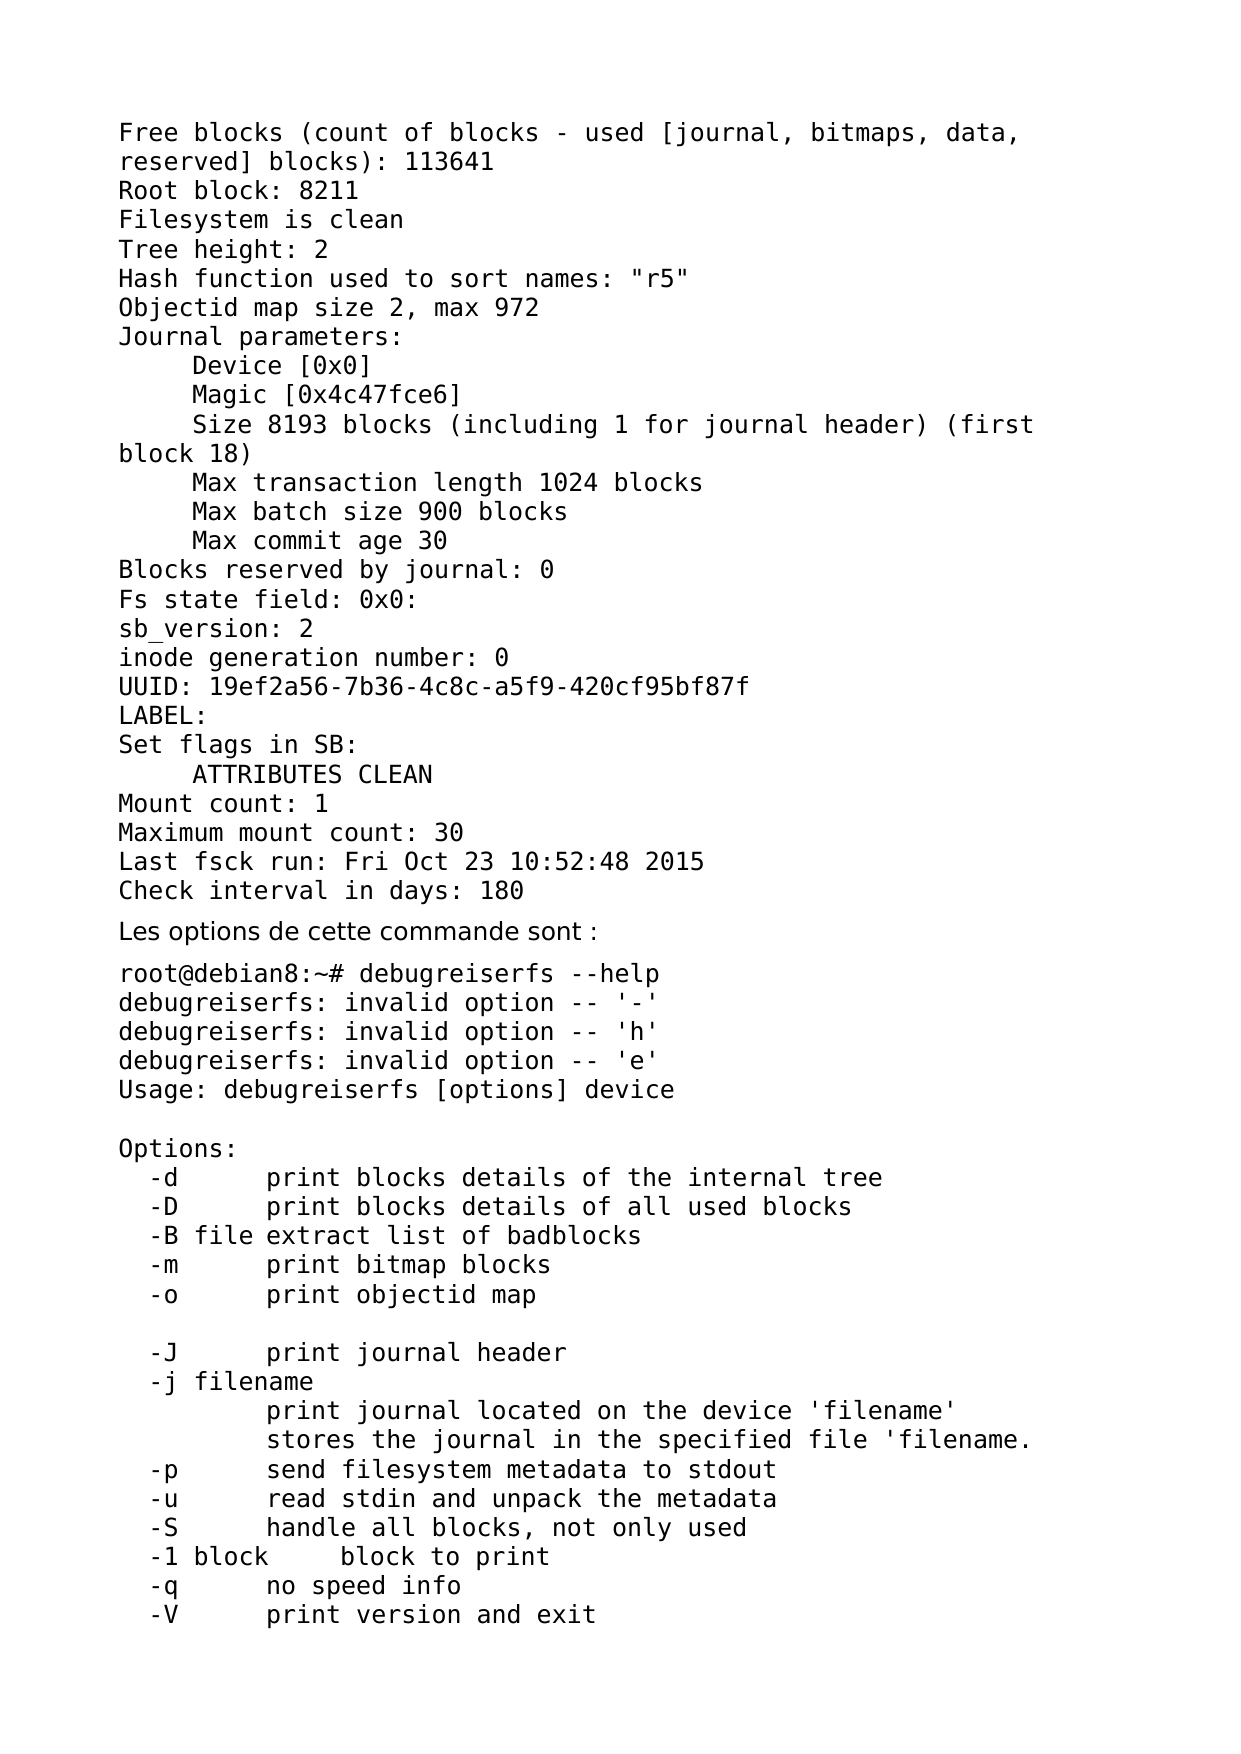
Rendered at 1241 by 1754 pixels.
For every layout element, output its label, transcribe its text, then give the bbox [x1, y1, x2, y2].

text Les options de cette commande sont : [118, 917, 1122, 947]
text root@debian8:~# debugreiserfs --help debugreiserfs: invalid option -- '-' debugreiserfs: invalid option -- 'h' debugreiserfs: invalid option -- 'e' Usage: debugreiserfs [options] device Options: -d print blocks details of the internal tree -D print blocks details of all used blocks -B file extract list of badblocks -m print bitmap blocks -o print objectid map -J print journal header -j filename print journal located on the device 'filename' stores the journal in the specified file 'filename. -p send filesystem metadata to stdout -u read stdin and unpack the metadata -S handle all blocks, not only used -1 block block to print -q no speed info -V print version and exit [118, 959, 1122, 1630]
text Free blocks (count of blocks - used [journal, bitmaps, data, reserved] blocks): 113641 Root block: 8211 Filesystem is clean Tree height: 2 Hash function used to sort names: "r5" Objectid map size 2, max 972 Journal parameters: Device [0x0] Magic [0x4c47fce6] Size 8193 blocks (including 1 for journal header) (first block 18) Max transaction length 1024 blocks Max batch size 900 blocks Max commit age 30 Blocks reserved by journal: 0 Fs state field: 0x0: sb_version: 2 inode generation number: 0 UUID: 19ef2a56-7b36-4c8c-a5f9-420cf95bf87f LABEL: Set flags in SB: ATTRIBUTES CLEAN Mount count: 1 Maximum mount count: 30 Last fsck run: Fri Oct 23 10:52:48 2015 Check interval in days: 180 [118, 118, 1122, 906]
